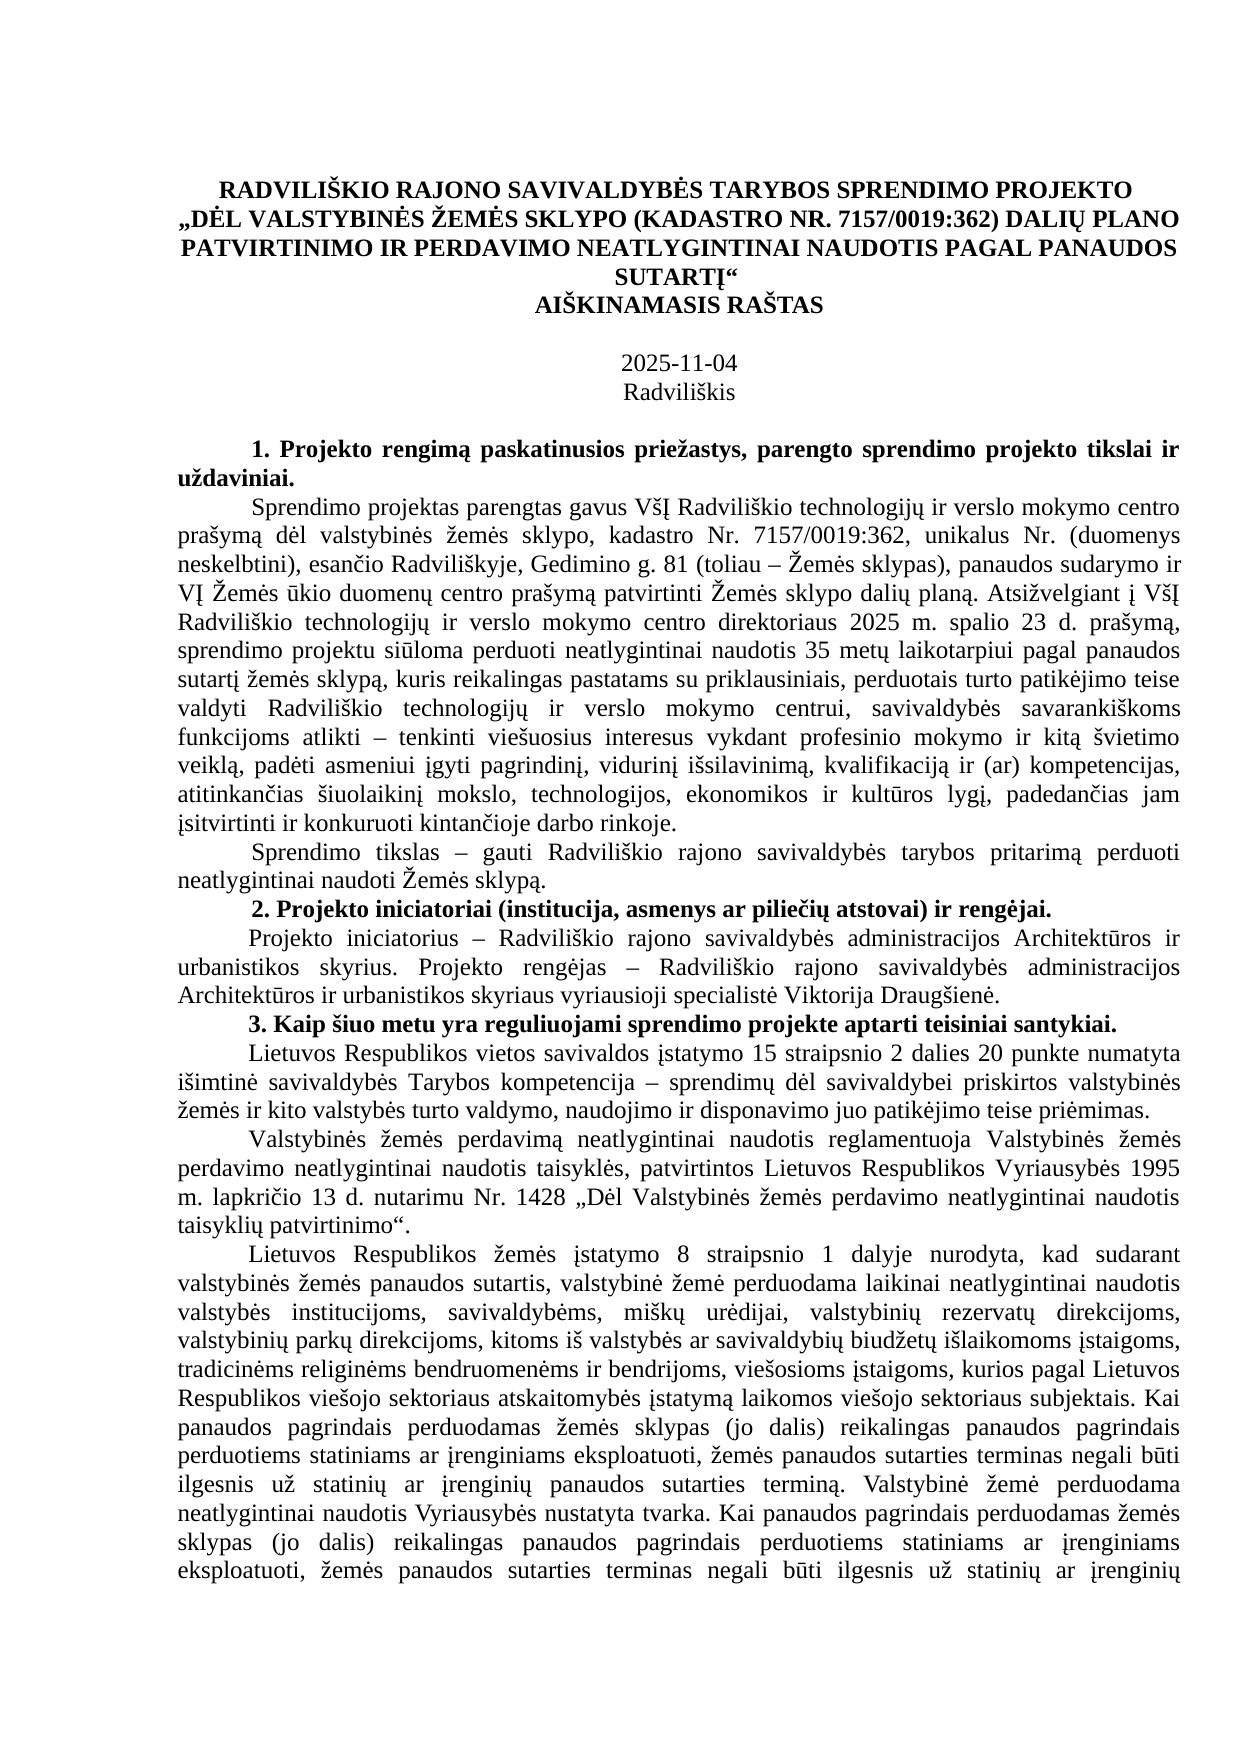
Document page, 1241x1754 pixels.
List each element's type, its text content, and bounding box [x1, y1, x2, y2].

text AIŠKINAMASIS RAŠTAS [177, 291, 1181, 319]
text Lietuvos Respublikos vietos savivaldos įstatymo 15 straipsnio 2 dalies 20 punkte numatyta išimtinė savivaldybės Tarybos kompetencija – sprendimų dėl savivaldybei priskirtos valstybinės žemės ir kito valstybės turto valdymo, naudojimo ir disponavimo juo patikėjimo teise priėmimas. [177, 1038, 1181, 1124]
text 2025-11-04 [177, 348, 1181, 377]
text Sprendimo projektas parengtas gavus VšĮ Radviliškio technologijų ir verslo mokymo centro prašymą dėl valstybinės žemės sklypo, kadastro Nr. 7157/0019:362, unikalus Nr. (duomenys neskelbtini), esančio Radviliškyje, Gedimino g. 81 (toliau – Žemės sklypas), panaudos sudarymo ir VĮ Žemės ūkio duomenų centro prašymą patvirtinti Žemės sklypo dalių planą. Atsižvelgiant į VšĮ Radviliškio technologijų ir verslo mokymo centro direktoriaus 2025 m. spalio 23 d. prašymą, sprendimo projektu siūloma perduoti neatlygintinai naudotis 35 metų laikotarpiui pagal panaudos sutartį žemės sklypą, kuris reikalingas pastatams su priklausiniais, perduotais turto patikėjimo teise valdyti Radviliškio technologijų ir verslo mokymo centrui, savivaldybės savarankiškoms funkcijoms atlikti – tenkinti viešuosius interesus vykdant profesinio mokymo ir kitą švietimo veiklą, padėti asmeniui įgyti pagrindinį, vidurinį išsilavinimą, kvalifikaciją ir (ar) kompetencijas, atitinkančias šiuolaikinį mokslo, technologijos, ekonomikos ir kultūros lygį, padedančias jam įsitvirtinti ir konkuruoti kintančioje darbo rinkoje. [177, 492, 1181, 837]
text Valstybinės žemės perdavimą neatlygintinai naudotis reglamentuoja Valstybinės žemės perdavimo neatlygintinai naudotis taisyklės, patvirtintos Lietuvos Respublikos Vyriausybės 1995 m. lapkričio 13 d. nutarimu Nr. 1428 „Dėl Valstybinės žemės perdavimo neatlygintinai naudotis taisyklių patvirtinimo“. [177, 1124, 1181, 1239]
text „DĖL VALSTYBINĖS ŽEMĖS SKLYPO (kadastro Nr. 7157/0019:362) dalių plano patvirtinimo ir PERDAVIMO NEATLYGINTINAI NAUDOTIS PAGAL PANAUDOS SUTARTĮ“ [177, 204, 1181, 291]
text Projekto iniciatorius – Radviliškio rajono savivaldybės administracijos Architektūros ir urbanistikos skyrius. Projekto rengėjas – Radviliškio rajono savivaldybės administracijos Architektūros ir urbanistikos skyriaus vyriausioji specialistė Viktorija Draugšienė. [177, 923, 1181, 1009]
text Radviliškis [177, 377, 1181, 406]
text Sprendimo tikslas – gauti Radviliškio rajono savivaldybės tarybos pritarimą perduoti neatlygintinai naudoti Žemės sklypą. [177, 837, 1181, 894]
text RADVILIŠKIO RAJONO SAVIVALDYBĖS TARYBOS SPRENDIMO PROJEKTO [177, 176, 1181, 204]
text 1. Projekto rengimą paskatinusios priežastys, parengto sprendimo projekto tikslai ir uždaviniai. [177, 434, 1181, 492]
text 2. Projekto iniciatoriai (institucija, asmenys ar piliečių atstovai) ir rengėjai. [177, 894, 1181, 923]
text Lietuvos Respublikos žemės įstatymo 8 straipsnio 1 dalyje nurodyta, kad sudarant valstybinės žemės panaudos sutartis, valstybinė žemė perduodama laikinai neatlygintinai naudotis valstybės institucijoms, savivaldybėms, miškų urėdijai, valstybinių rezervatų direkcijoms, valstybinių parkų direkcijoms, kitoms iš valstybės ar savivaldybių biudžetų išlaikomoms įstaigoms, tradicinėms religinėms bendruomenėms ir bendrijoms, viešosioms įstaigoms, kurios pagal Lietuvos Respublikos viešojo sektoriaus atskaitomybės įstatymą laikomos viešojo sektoriaus subjektais. Kai panaudos pagrindais perduodamas žemės sklypas (jo dalis) reikalingas panaudos pagrindais perduotiems statiniams ar įrenginiams eksploatuoti, žemės panaudos sutarties terminas negali būti ilgesnis už statinių ar įrenginių panaudos sutarties terminą. Valstybinė žemė perduodama neatlygintinai naudotis Vyriausybės nustatyta tvarka. Kai panaudos pagrindais perduodamas žemės sklypas (jo dalis) reikalingas panaudos pagrindais perduotiems statiniams ar įrenginiams eksploatuoti, žemės panaudos sutarties terminas negali būti ilgesnis už statinių ar įrenginių [177, 1239, 1181, 1584]
text 3. Kaip šiuo metu yra reguliuojami sprendimo projekte aptarti teisiniai santykiai. [177, 1009, 1181, 1038]
